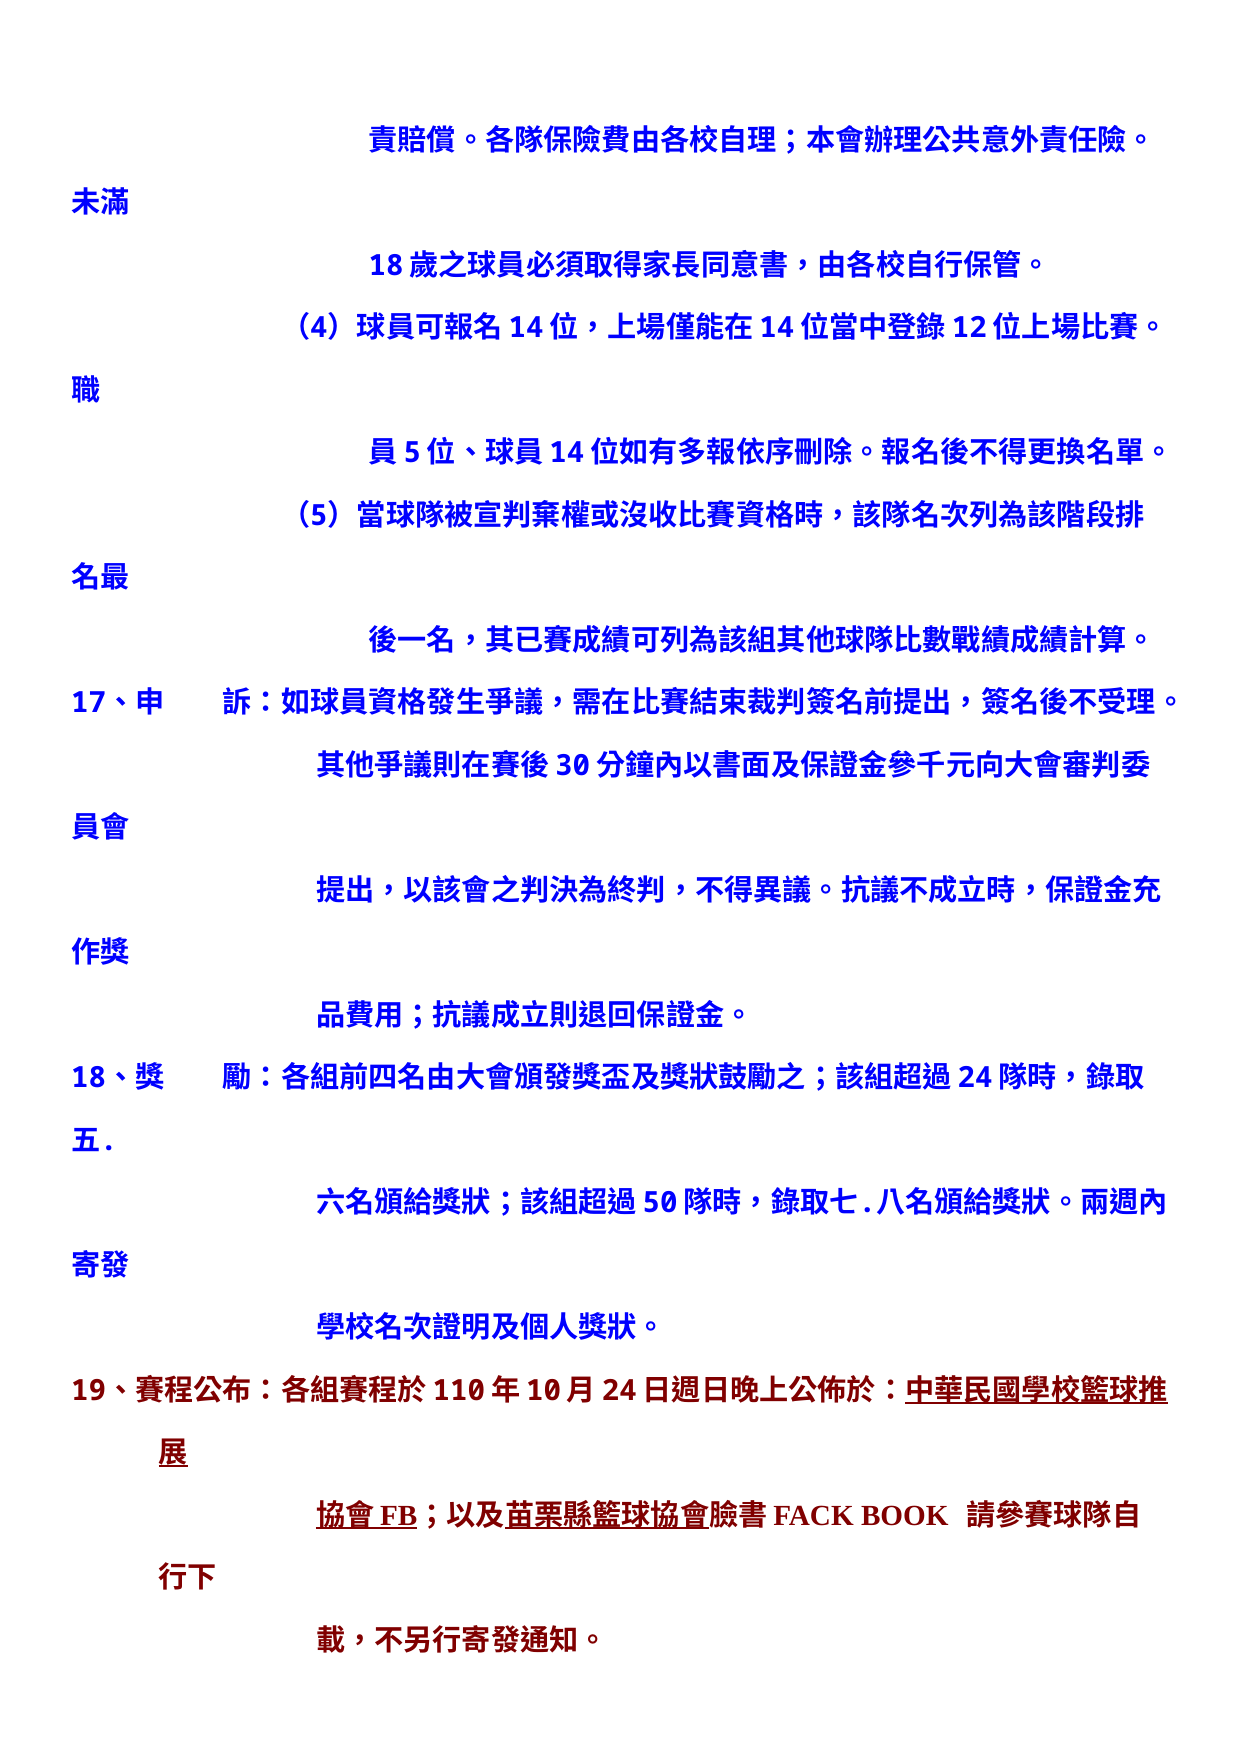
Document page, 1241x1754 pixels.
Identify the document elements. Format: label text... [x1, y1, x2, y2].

text 學校名次證明及個人獎狀。 [71, 1283, 1169, 1346]
text 責賠償。各隊保險費由各校自理；本會辦理公共意外責任險。未滿 [71, 96, 1169, 221]
text 後一名，其已賽成績可列為該組其他球隊比數戰績成績計算。 [71, 596, 1169, 658]
text 18、獎 勵：各組前四名由大會頒發獎盃及獎狀鼓勵之；該組超過24隊時，錄取五. [71, 1033, 1169, 1158]
text 提出，以該會之判決為終判，不得異議。抗議不成立時，保證金充作獎 [71, 846, 1169, 971]
text 19、賽程公布：各組賽程於110年10月24日週日晚上公佈於：中華民國學校籃球推展 [71, 1346, 1169, 1471]
text （4）球員可報名14位，上場僅能在14位當中登錄12位上場比賽。職 [71, 283, 1169, 408]
text 協會FB；以及苗栗縣籃球協會臉書FACK BOOK 請參賽球隊自行下 [71, 1471, 1169, 1596]
text 載，不另行寄發通知。 [71, 1596, 1169, 1658]
text 六名頒給獎狀；該組超過50隊時，錄取七.八名頒給獎狀。兩週內寄發 [71, 1158, 1169, 1283]
text 員5位、球員14位如有多報依序刪除。報名後不得更換名單。 [71, 408, 1169, 471]
text 17、申 訴：如球員資格發生爭議，需在比賽結束裁判簽名前提出，簽名後不受理。 [71, 658, 1169, 721]
text 品費用；抗議成立則退回保證金。 [71, 971, 1169, 1033]
text 其他爭議則在賽後30分鐘內以書面及保證金參千元向大會審判委員會 [71, 721, 1169, 846]
text 18歲之球員必須取得家長同意書，由各校自行保管。 [71, 221, 1169, 283]
text （5）當球隊被宣判棄權或沒收比賽資格時，該隊名次列為該階段排名最 [71, 471, 1169, 596]
